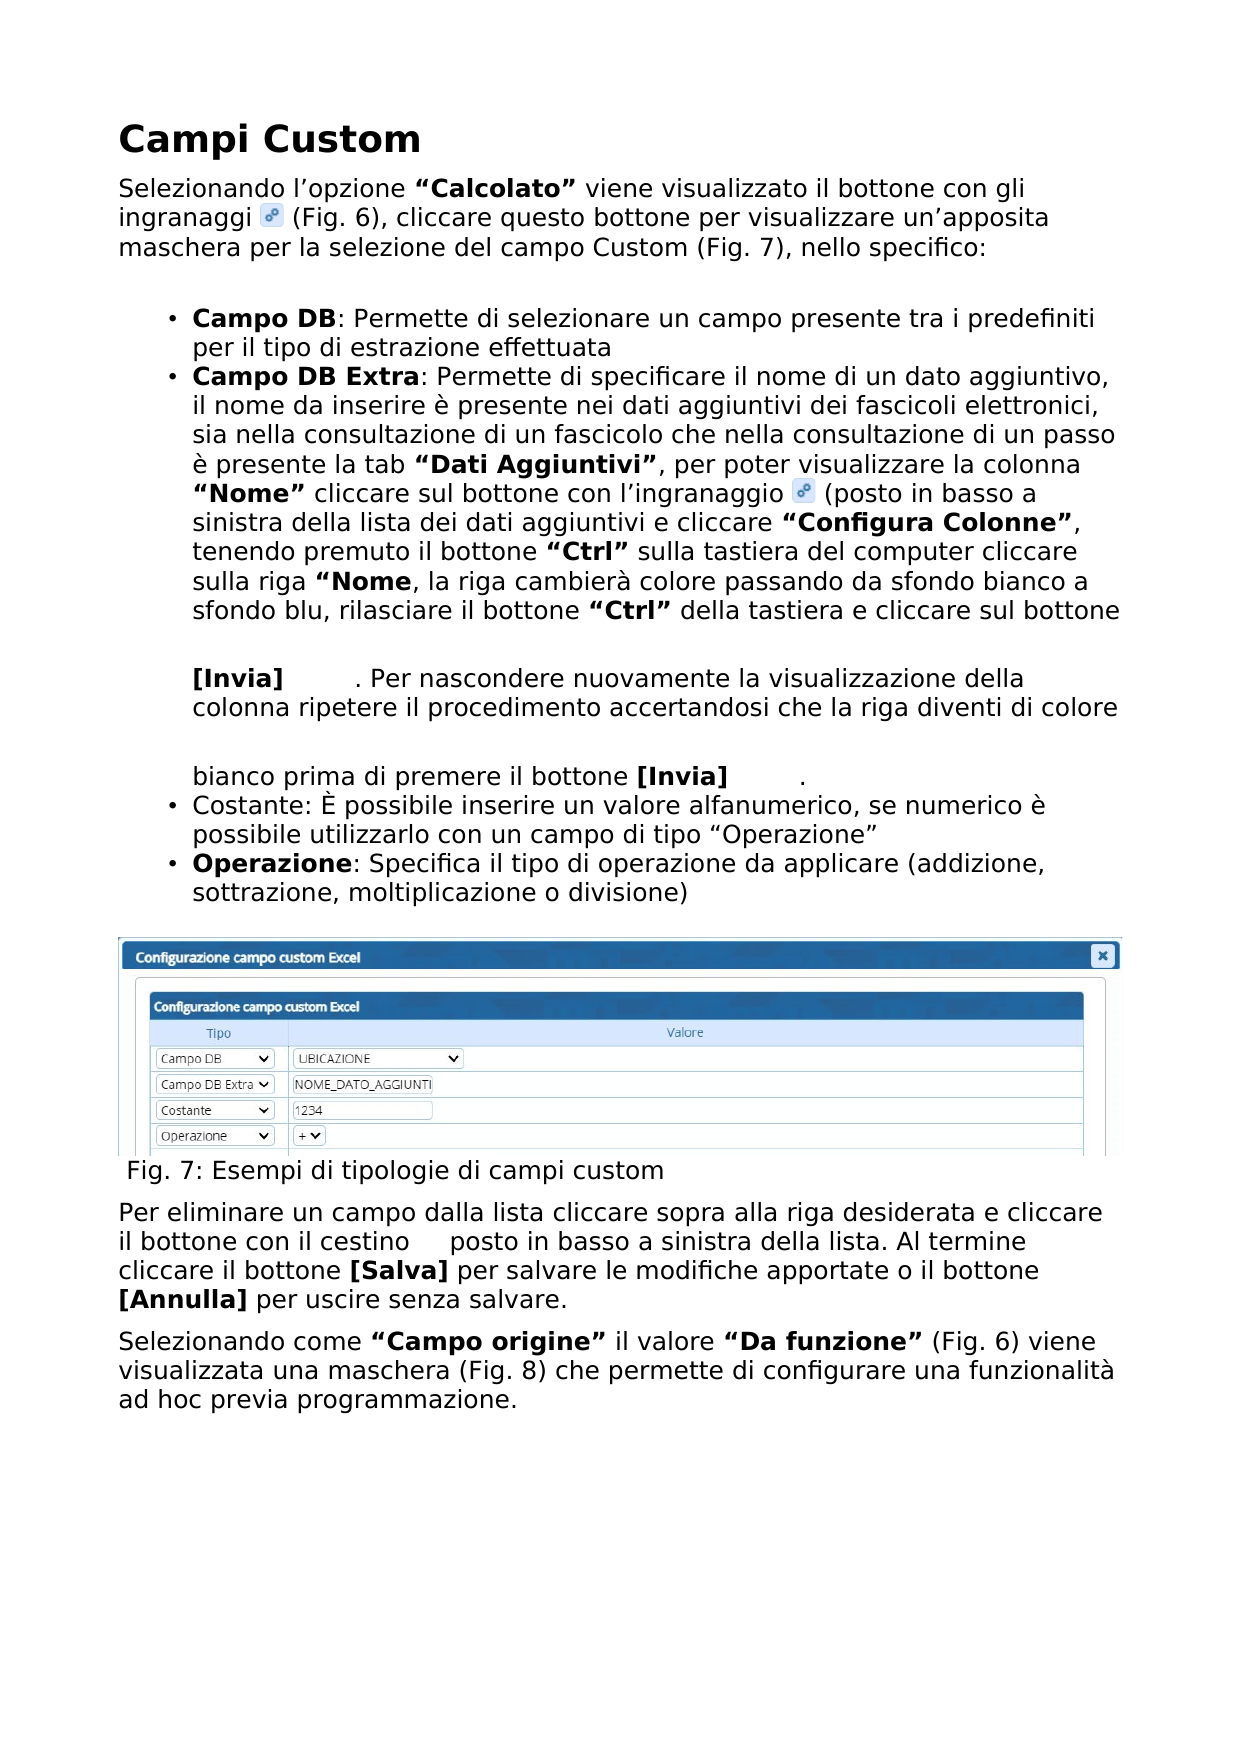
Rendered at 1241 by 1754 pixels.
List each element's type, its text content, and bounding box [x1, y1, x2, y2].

text Selezionando come “Campo origine” il valore “Da funzione” (Fig. 6) viene visualizzata una maschera (Fig. 8) che permette di configurare una funzionalità ad hoc previa programmazione. [118, 1327, 1122, 1414]
picture [118, 937, 1123, 1156]
list Campo DB: Permette di selezionare un campo presente tra i predefiniti per il tipo di estrazione effettuata [177, 304, 1122, 362]
text Selezionando l’opzione “Calcolato” viene visualizzato il bottone con gli ingranaggi (Fig. 6), cliccare questo bottone per visualizzare un’apposita maschera per la selezione del campo Custom (Fig. 7), nello specifico: [118, 174, 1122, 262]
list Campo DB Extra: Permette di specificare il nome di un dato aggiuntivo, il nome da inserire è presente nei dati aggiuntivi dei fascicoli elettronici, sia nella consultazione di un fascicolo che nella consultazione di un passo è presente la tab “Dati Aggiuntivi”, per poter visualizzare la colonna “Nome” cliccare sul bottone con l’ingranaggio (posto in basso a sinistra della lista dei dati aggiuntivi e cliccare “Configura Colonne”, tenendo premuto il bottone “Ctrl” sulla tastiera del computer cliccare sulla riga “Nome, la riga cambierà colore passando da sfondo bianco a sfondo blu, rilasciare il bottone “Ctrl” della tastiera e cliccare sul bottone [Invia] . Per nascondere nuovamente la visualizzazione della colonna ripetere il procedimento accertandosi che la riga diventi di colore bianco prima di premere il bottone [Invia] . [177, 362, 1122, 791]
picture [792, 478, 816, 503]
text Fig. 7: Esempi di tipologie di campi custom [118, 1156, 1122, 1185]
list Costante: È possibile inserire un valore alfanumerico, se numerico è possibile utilizzarlo con un campo di tipo “Operazione” [177, 791, 1122, 849]
text Per eliminare un campo dalla lista cliccare sopra alla riga desiderata e cliccare il bottone con il cestino posto in basso a sinistra della lista. Al termine cliccare il bottone [Salva] per salvare le modifiche apportate o il bottone [Annulla] per uscire senza salvare. [118, 1198, 1122, 1314]
subtitle Campi Custom [118, 118, 1122, 162]
list Operazione: Specifica il tipo di operazione da applicare (addizione, sottrazione, moltiplicazione o divisione) [177, 849, 1122, 908]
picture [260, 203, 284, 227]
